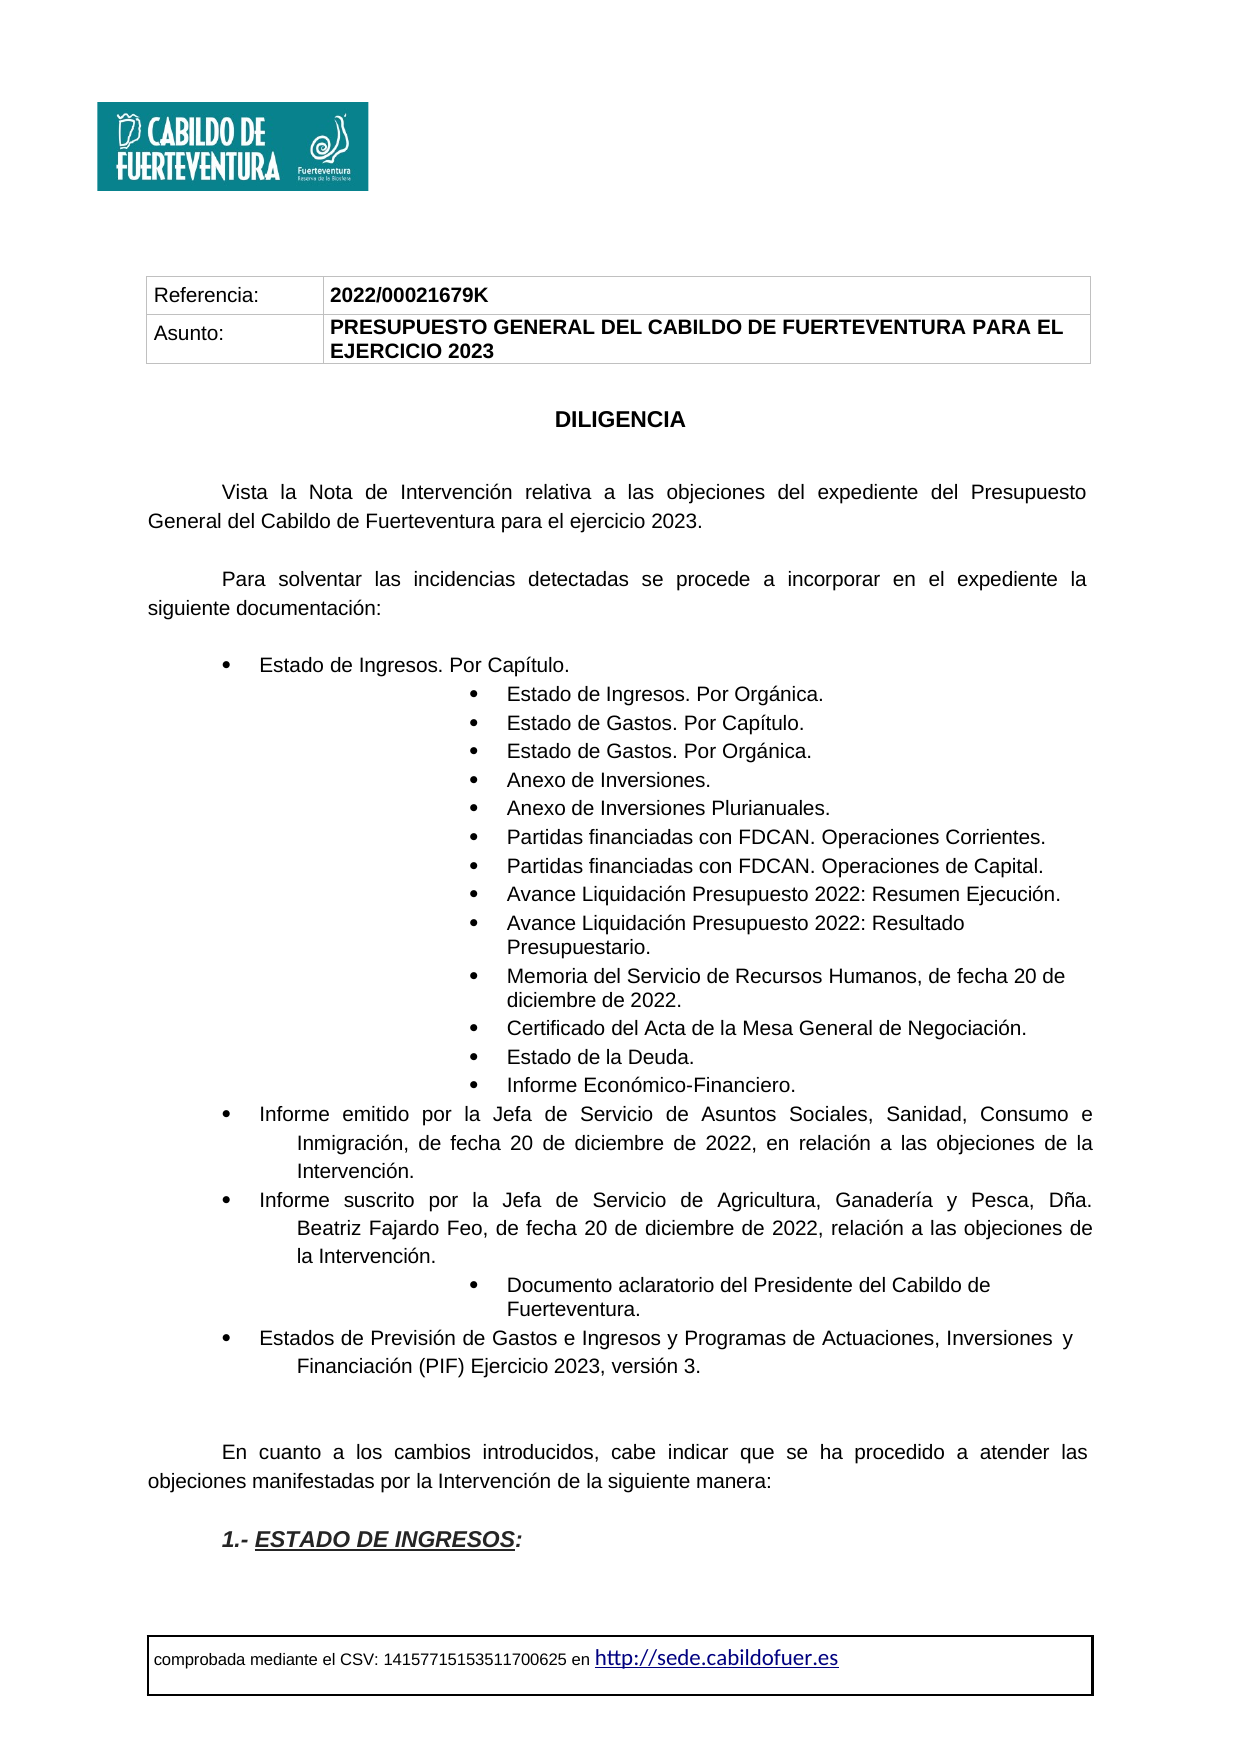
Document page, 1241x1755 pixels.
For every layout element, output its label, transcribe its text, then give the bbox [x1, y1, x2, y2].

text 1.- ESTADO DE INGRESOS: [222, 1526, 1107, 1553]
text En cuanto a los cambios introducidos, cabe indicar que se ha procedido a atender las objeciones manifestadas por la Intervención de la siguiente manera: [148, 1440, 1093, 1493]
list Anexo de Inversiones Plurianuales. [470, 796, 1107, 820]
list Informe suscrito por la Jefa de Servicio de Agricultura, Ganadería y Pesca, Dña. Beatriz Fajardo Feo, de fecha 20 de diciembre de 2022, relación a las objeciones de la Intervención. [223, 1187, 1093, 1268]
table_cell Asunto: [147, 315, 323, 362]
list Informe emitido por la Jefa de Servicio de Asuntos Sociales, Sanidad, Consumo e Inmigración, de fecha 20 de diciembre de 2022, en relación a las objeciones de la Intervención. [223, 1102, 1093, 1183]
list Estado de Ingresos. Por Capítulo. [223, 653, 1107, 677]
text Vista la Nota de Intervención relativa a las objeciones del expediente del Presupuesto General del Cabildo de Fuerteventura para el ejercicio 2023. [148, 480, 1093, 533]
list Estado de la Deuda. [470, 1045, 1107, 1069]
list Avance Liquidación Presupuesto 2022: Resumen Ejecución. [470, 882, 1107, 906]
list Memoria del Servicio de Recursos Humanos, de fecha 20 de diciembre de 2022. [470, 963, 1107, 1011]
text DILIGENCIA [133, 406, 1107, 432]
list Certificado del Acta de la Mesa General de Negociación. [470, 1016, 1107, 1040]
list Estados de Previsión de Gastos e Ingresos y Programas de Actuaciones, Inversiones y Financiación (PIF) Ejercicio 2023, versión 3. [223, 1325, 1093, 1378]
list Partidas financiadas con FDCAN. Operaciones Corrientes. [470, 825, 1107, 849]
list Estado de Ingresos. Por Orgánica. [470, 682, 1107, 706]
list Estado de Gastos. Por Orgánica. [470, 739, 1107, 763]
list Informe Económico-Financiero. [470, 1073, 1107, 1097]
table_cell PRESUPUESTO GENERAL DEL CABILDO DE FUERTEVENTURA PARA EL EJERCICIO 2023 [324, 315, 1090, 362]
list Documento aclaratorio del Presidente del Cabildo de Fuerteventura. [470, 1273, 1107, 1321]
text Para solventar las incidencias detectadas se procede a incorporar en el expediente la siguiente documentación: [148, 566, 1093, 619]
list Anexo de Inversiones. [470, 768, 1107, 792]
list Estado de Gastos. Por Capítulo. [470, 710, 1107, 734]
list Avance Liquidación Presupuesto 2022: Resultado Presupuestario. [470, 911, 1107, 959]
list Partidas financiadas con FDCAN. Operaciones de Capital. [470, 853, 1107, 878]
table_header 2022/00021679K [324, 277, 1090, 313]
table_header Referencia: [147, 277, 323, 313]
